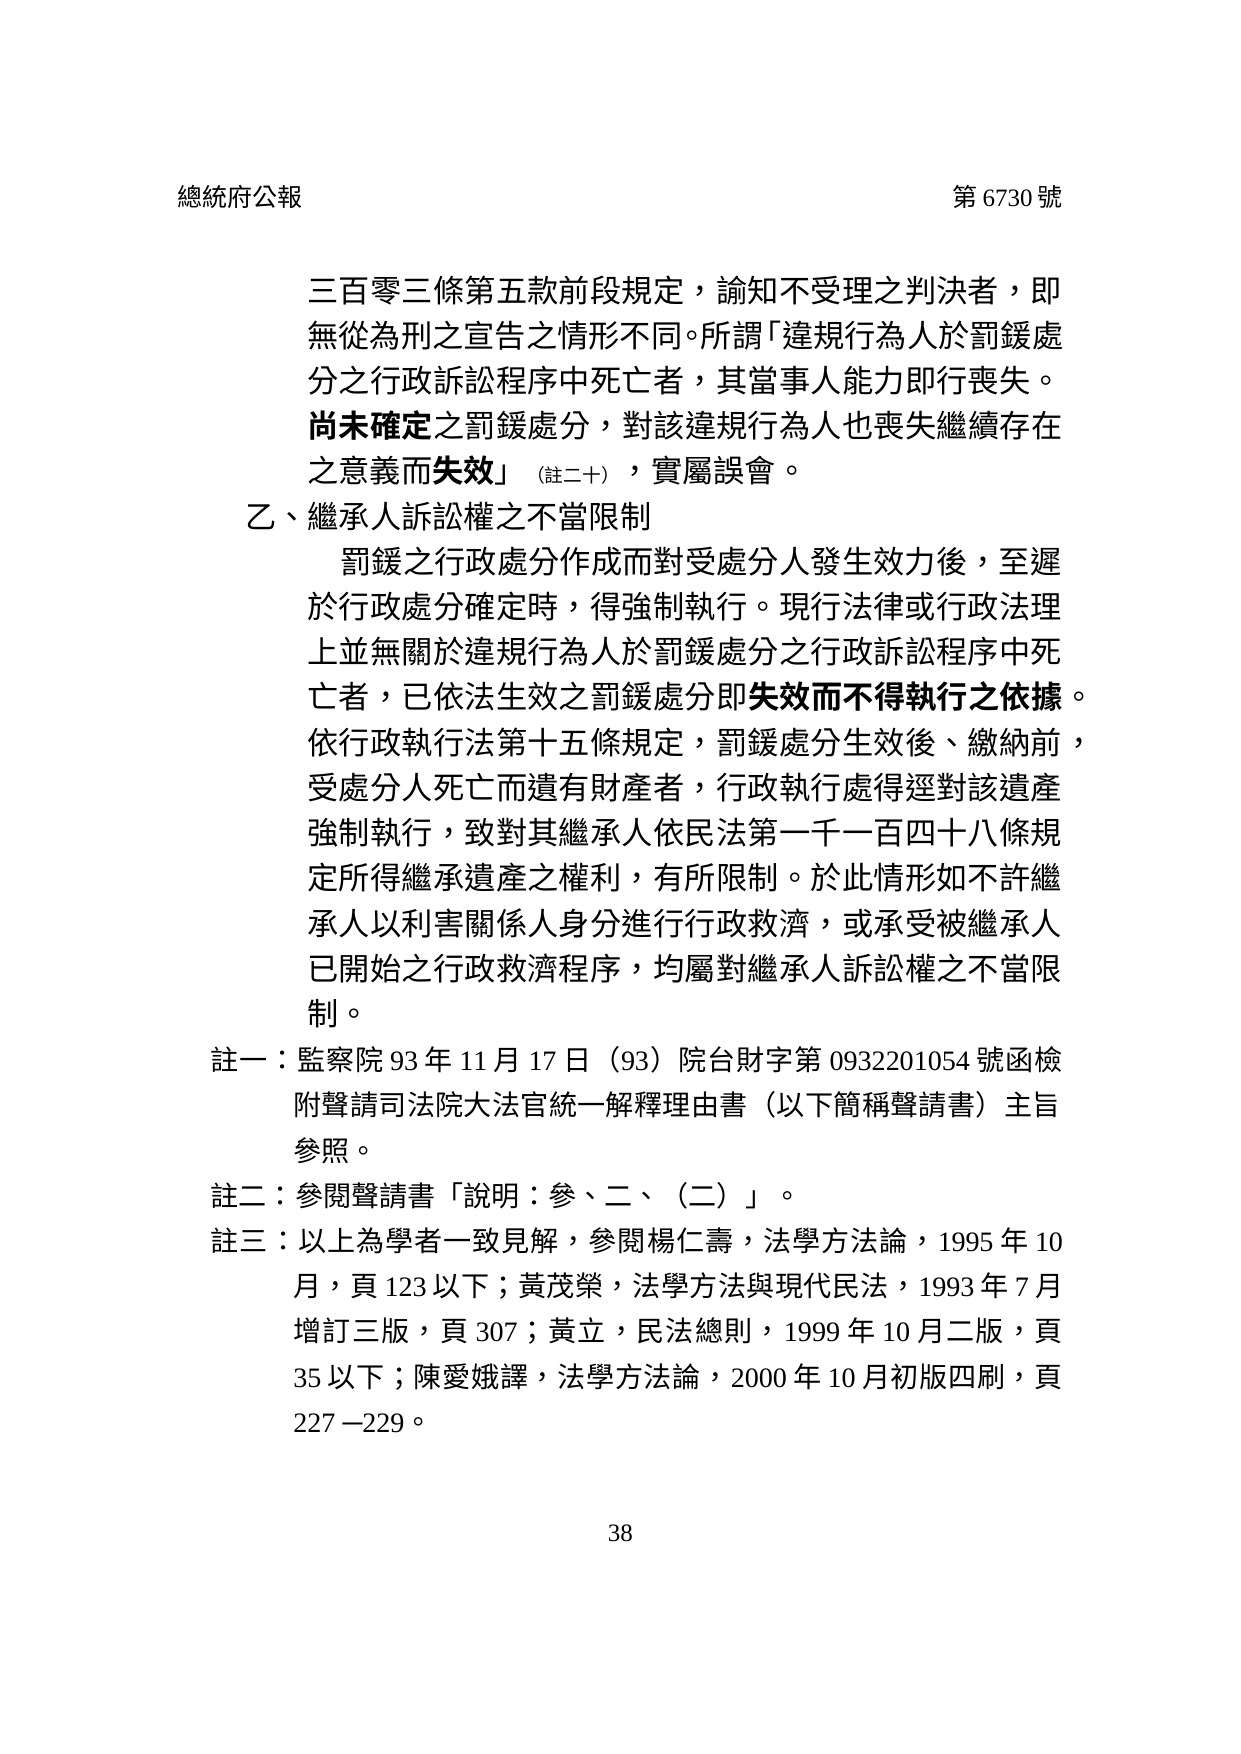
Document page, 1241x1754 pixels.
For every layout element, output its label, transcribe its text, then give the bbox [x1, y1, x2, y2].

text 註二：參閱聲請書「說明：參、二、（二）」。 [210, 1170, 1063, 1215]
text 註三：以上為學者一致見解，參閱楊仁壽，法學方法論，1995年10月，頁123以下；黃茂榮，法學方法與現代民法，1993年7月增訂三版，頁307；黃立，民法總則，1999年10月二版，頁35以下；陳愛娥譯，法學方法論，2000年10月初版四刷，頁227 ─229。 [210, 1215, 1063, 1441]
text 乙、繼承人訴訟權之不當限制 [177, 492, 1063, 537]
text 罰鍰之行政處分作成而對受處分人發生效力後，至遲於行政處分確定時，得強制執行。現行法律或行政法理上並無關於違規行為人於罰鍰處分之行政訴訟程序中死亡者，已依法生效之罰鍰處分即失效而不得執行之依據。依行政執行法第十五條規定，罰鍰處分生效後、繳納前，受處分人死亡而遺有財產者，行政執行處得逕對該遺產強制執行，致對其繼承人依民法第一千一百四十八條規定所得繼承遺產之權利，有所限制。於此情形如不許繼承人以利害關係人身分進行行政救濟，或承受被繼承人已開始之行政救濟程序，均屬對繼承人訴訟權之不當限制。 [307, 537, 1063, 1034]
text 註一：監察院93年11月17日（93）院台財字第0932201054號函檢附聲請司法院大法官統一解釋理由書（以下簡稱聲請書）主旨參照。 [210, 1034, 1063, 1170]
text 三百零三條第五款前段規定，諭知不受理之判決者，即無從為刑之宣告之情形不同。所謂「違規行為人於罰鍰處分之行政訴訟程序中死亡者，其當事人能力即行喪失。尚未確定之罰鍰處分，對該違規行為人也喪失繼續存在之意義而失效」（註二十），實屬誤會。 [307, 266, 1063, 492]
